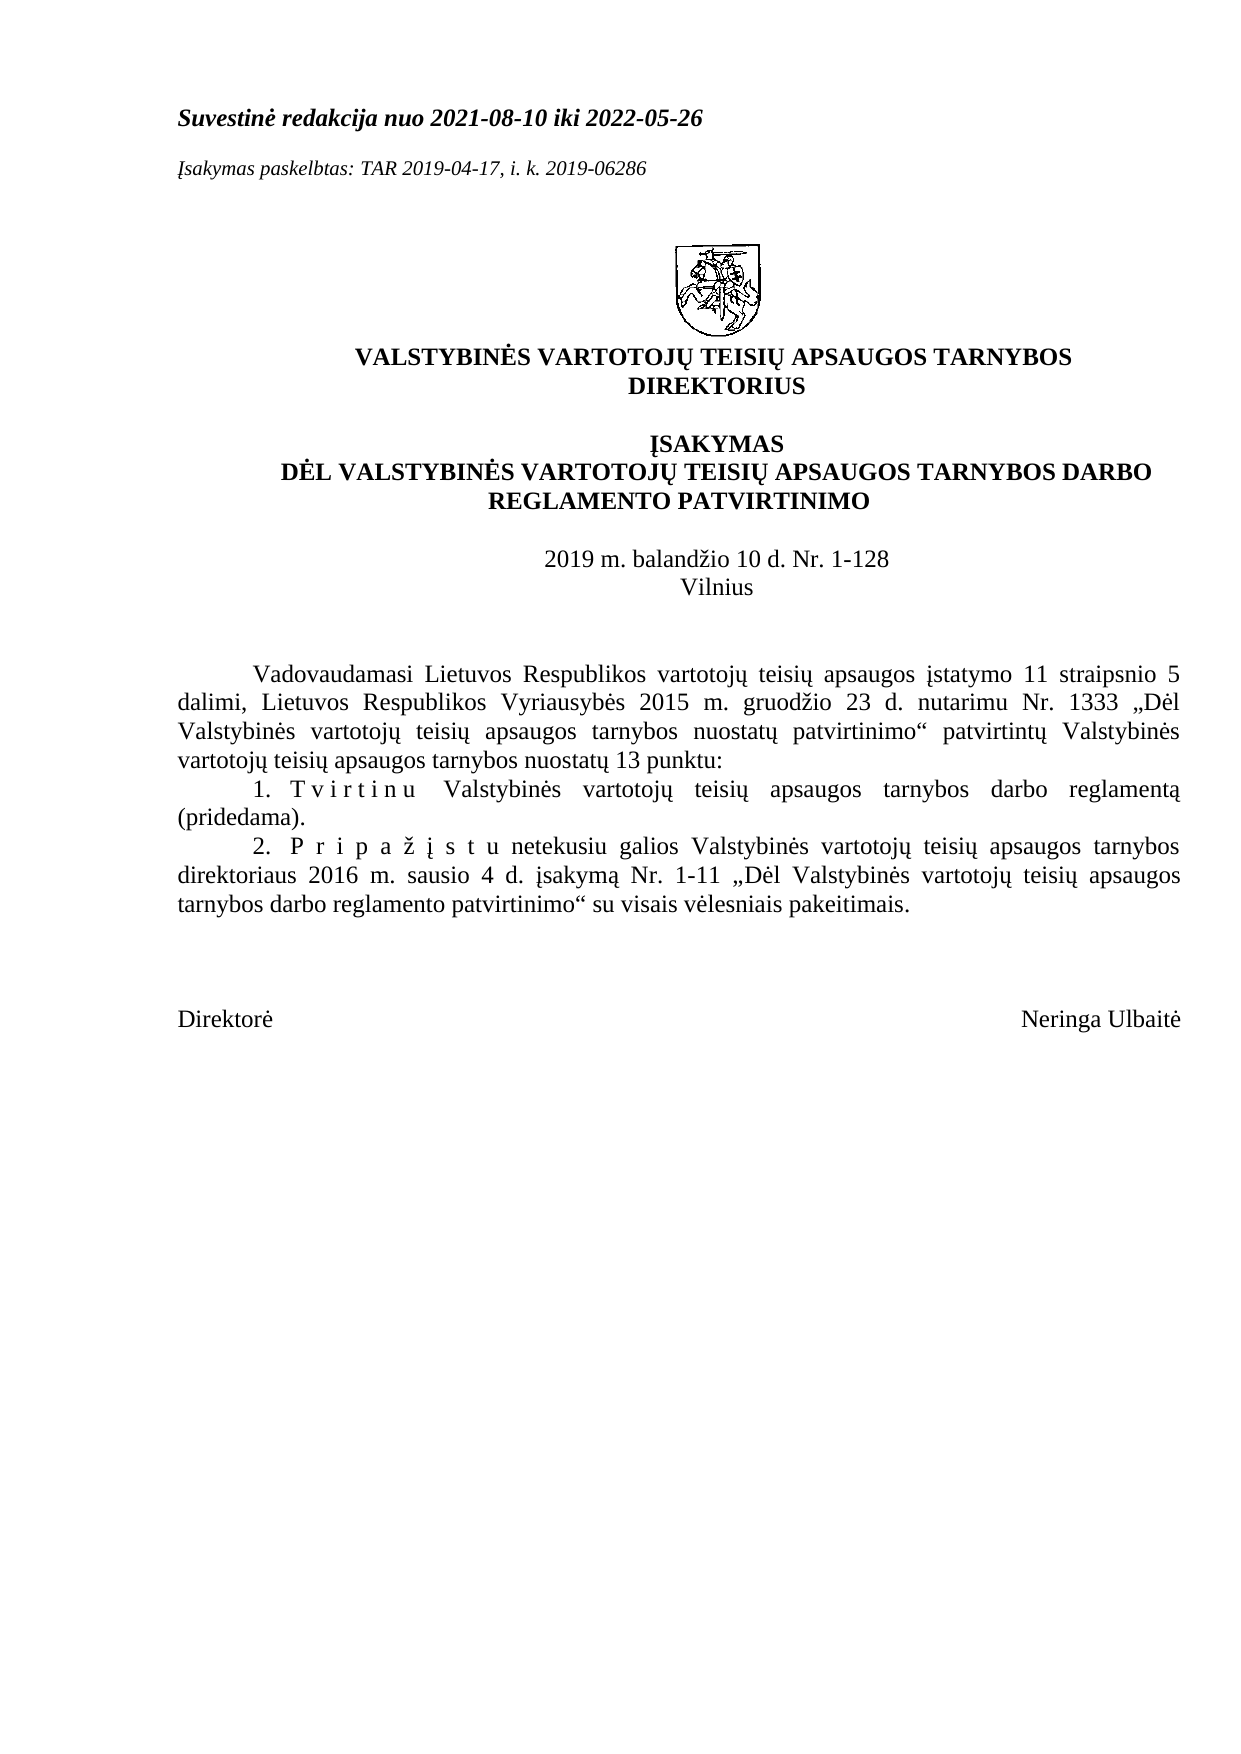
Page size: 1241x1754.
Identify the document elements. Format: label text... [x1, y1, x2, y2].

text DIREKTORIUS [177, 371, 1181, 400]
text 1. Tvirtinu Valstybinės vartotojų teisių apsaugos tarnybos darbo reglamentą (pridedama). [177, 774, 1181, 831]
text 2019 m. balandžio 10 d. Nr. 1-128 [177, 544, 1181, 572]
text DĖL VALSTYBINĖS VARTOTOJŲ TEISIŲ APSAUGOS TARNYBOS DARBO REGLAMENTO PATVIRTINIMO [177, 457, 1181, 515]
text Vilnius [177, 572, 1181, 601]
text VALSTYBINĖS VARTOTOJŲ TEISIŲ APSAUGOS TARNYBOS [177, 342, 1181, 371]
text Direktorė Neringa Ulbaitė [177, 1004, 1181, 1032]
text Vadovaudamasi Lietuvos Respublikos vartotojų teisių apsaugos įstatymo 11 straipsnio 5 dalimi, Lietuvos Respublikos Vyriausybės 2015 m. gruodžio 23 d. nutarimu Nr. 1333 „Dėl Valstybinės vartotojų teisių apsaugos tarnybos nuostatų patvirtinimo“ patvirtintų Valstybinės vartotojų teisių apsaugos tarnybos nuostatų 13 punktu: [177, 659, 1181, 774]
text Suvestinė redakcija nuo 2021-08-10 iki 2022-05-26 [177, 103, 1181, 132]
text Įsakymas paskelbtas: TAR 2019-04-17, i. k. 2019-06286 [177, 156, 1181, 180]
text ĮSAKYMAS [177, 429, 1181, 457]
text 2. P r i p a ž į s t u netekusiu galios Valstybinės vartotojų teisių apsaugos tarnybos direktoriaus 2016 m. sausio 4 d. įsakymą Nr. 1-11 „Dėl Valstybinės vartotojų teisių apsaugos tarnybos darbo reglamento patvirtinimo“ su visais vėlesniais pakeitimais. [177, 831, 1181, 917]
